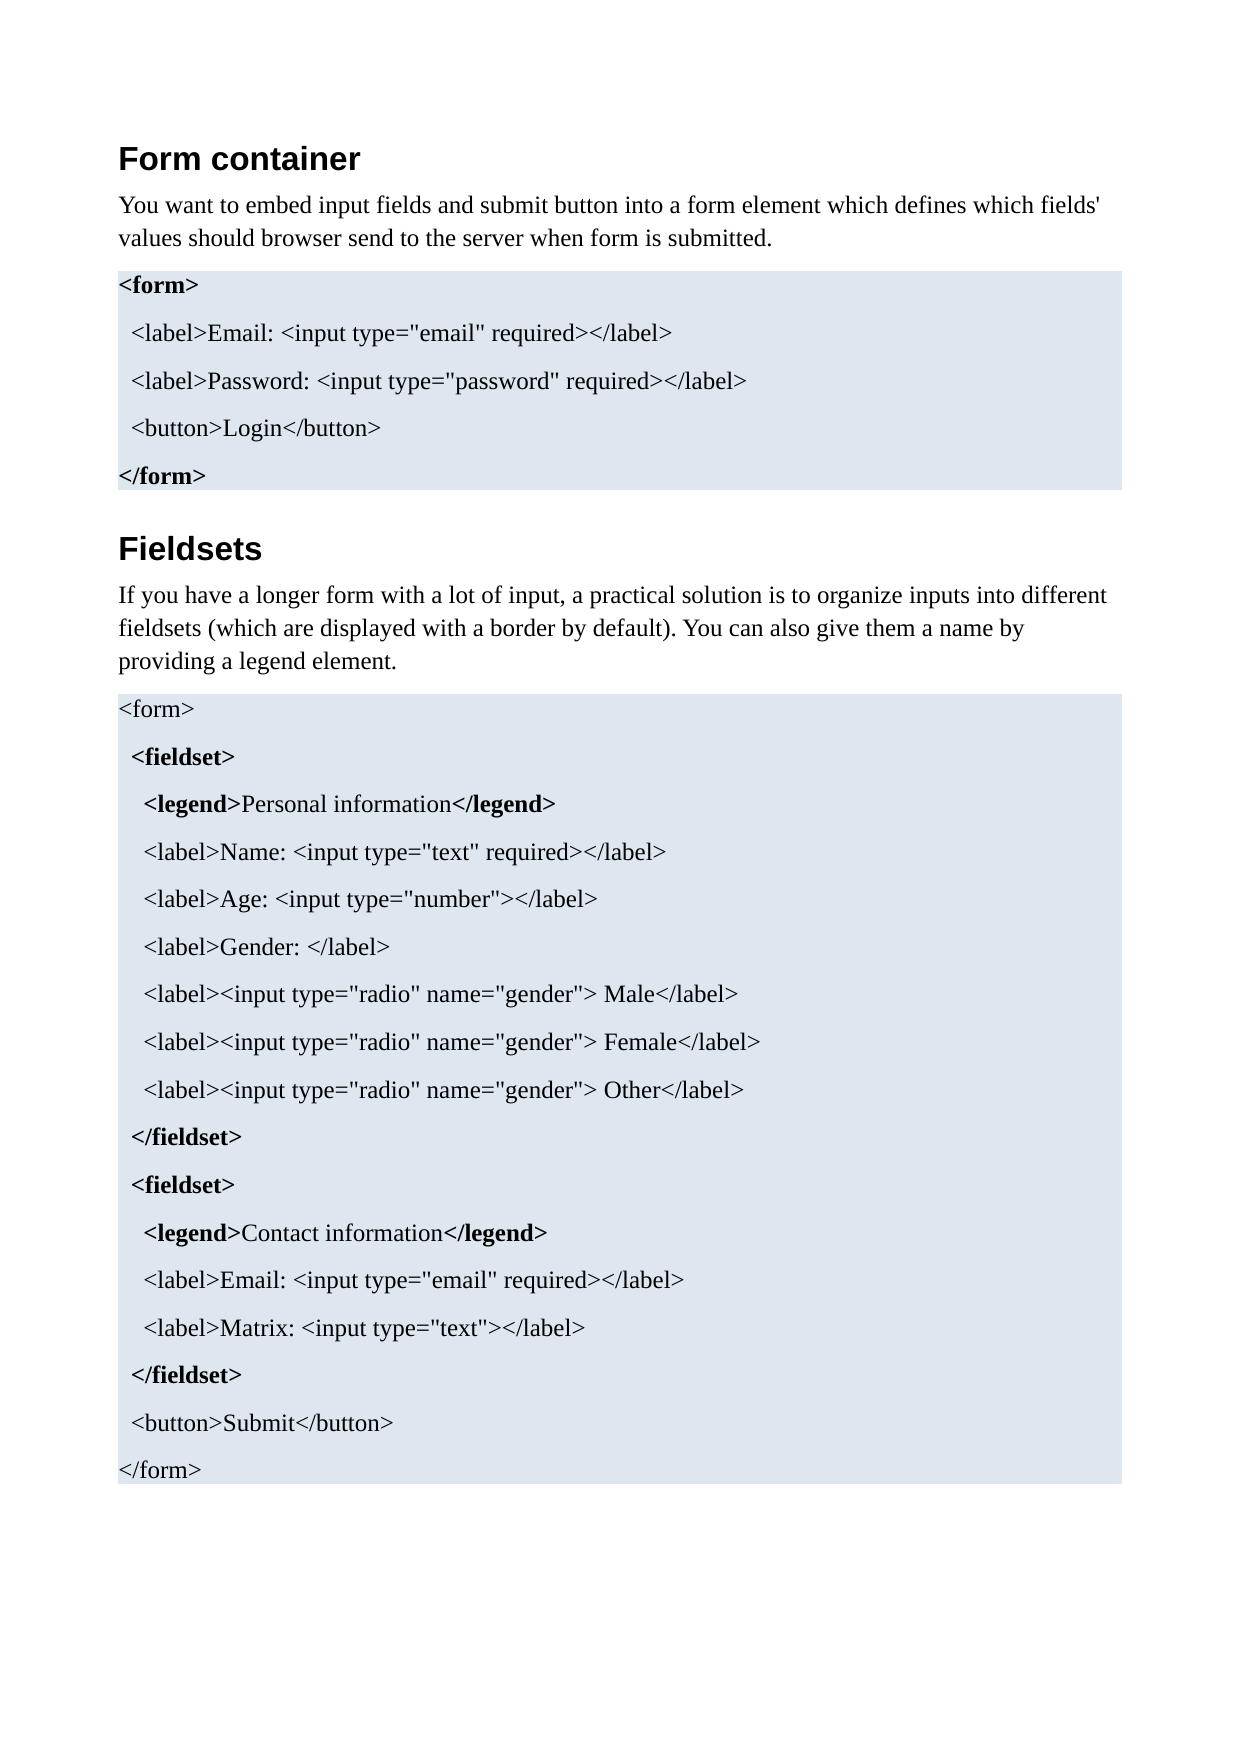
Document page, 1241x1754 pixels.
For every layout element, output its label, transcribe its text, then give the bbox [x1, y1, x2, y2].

text You want to embed input fields and submit button into a form element which defines which fields' values should browser send to the server when form is submitted. [118, 190, 1122, 252]
text <label><input type="radio" name="gender"> Male</label> [118, 979, 1122, 1008]
text If you have a longer form with a lot of input, a practical solution is to organize inputs into different fieldsets (which are displayed with a border by default). You can also give them a name by providing a legend element. [118, 580, 1122, 675]
text <label>Name: <input type="text" required></label> [118, 837, 1122, 866]
text </fieldset> [118, 1360, 1122, 1389]
text <label>Password: <input type="password" required></label> [118, 366, 1122, 394]
text <legend>Personal information</legend> [118, 789, 1122, 818]
text </form> [118, 1456, 1122, 1484]
text <button>Submit</button> [118, 1408, 1122, 1437]
text <fieldset> [118, 742, 1122, 770]
text <fieldset> [118, 1170, 1122, 1199]
text <button>Login</button> [118, 413, 1122, 442]
text <label>Email: <input type="email" required></label> [118, 318, 1122, 347]
subtitle Form container [118, 139, 1122, 177]
text <label><input type="radio" name="gender"> Other</label> [118, 1075, 1122, 1103]
text <form> [118, 271, 1122, 299]
text <label>Email: <input type="email" required></label> [118, 1265, 1122, 1294]
text </fieldset> [118, 1122, 1122, 1151]
text <label><input type="radio" name="gender"> Female</label> [118, 1027, 1122, 1056]
text <legend>Contact information</legend> [118, 1218, 1122, 1246]
subtitle Fieldsets [118, 529, 1122, 568]
text <label>Gender: </label> [118, 932, 1122, 961]
text <label>Matrix: <input type="text"></label> [118, 1313, 1122, 1342]
text <label>Age: <input type="number"></label> [118, 884, 1122, 913]
text </form> [118, 461, 1122, 490]
text <form> [118, 694, 1122, 723]
